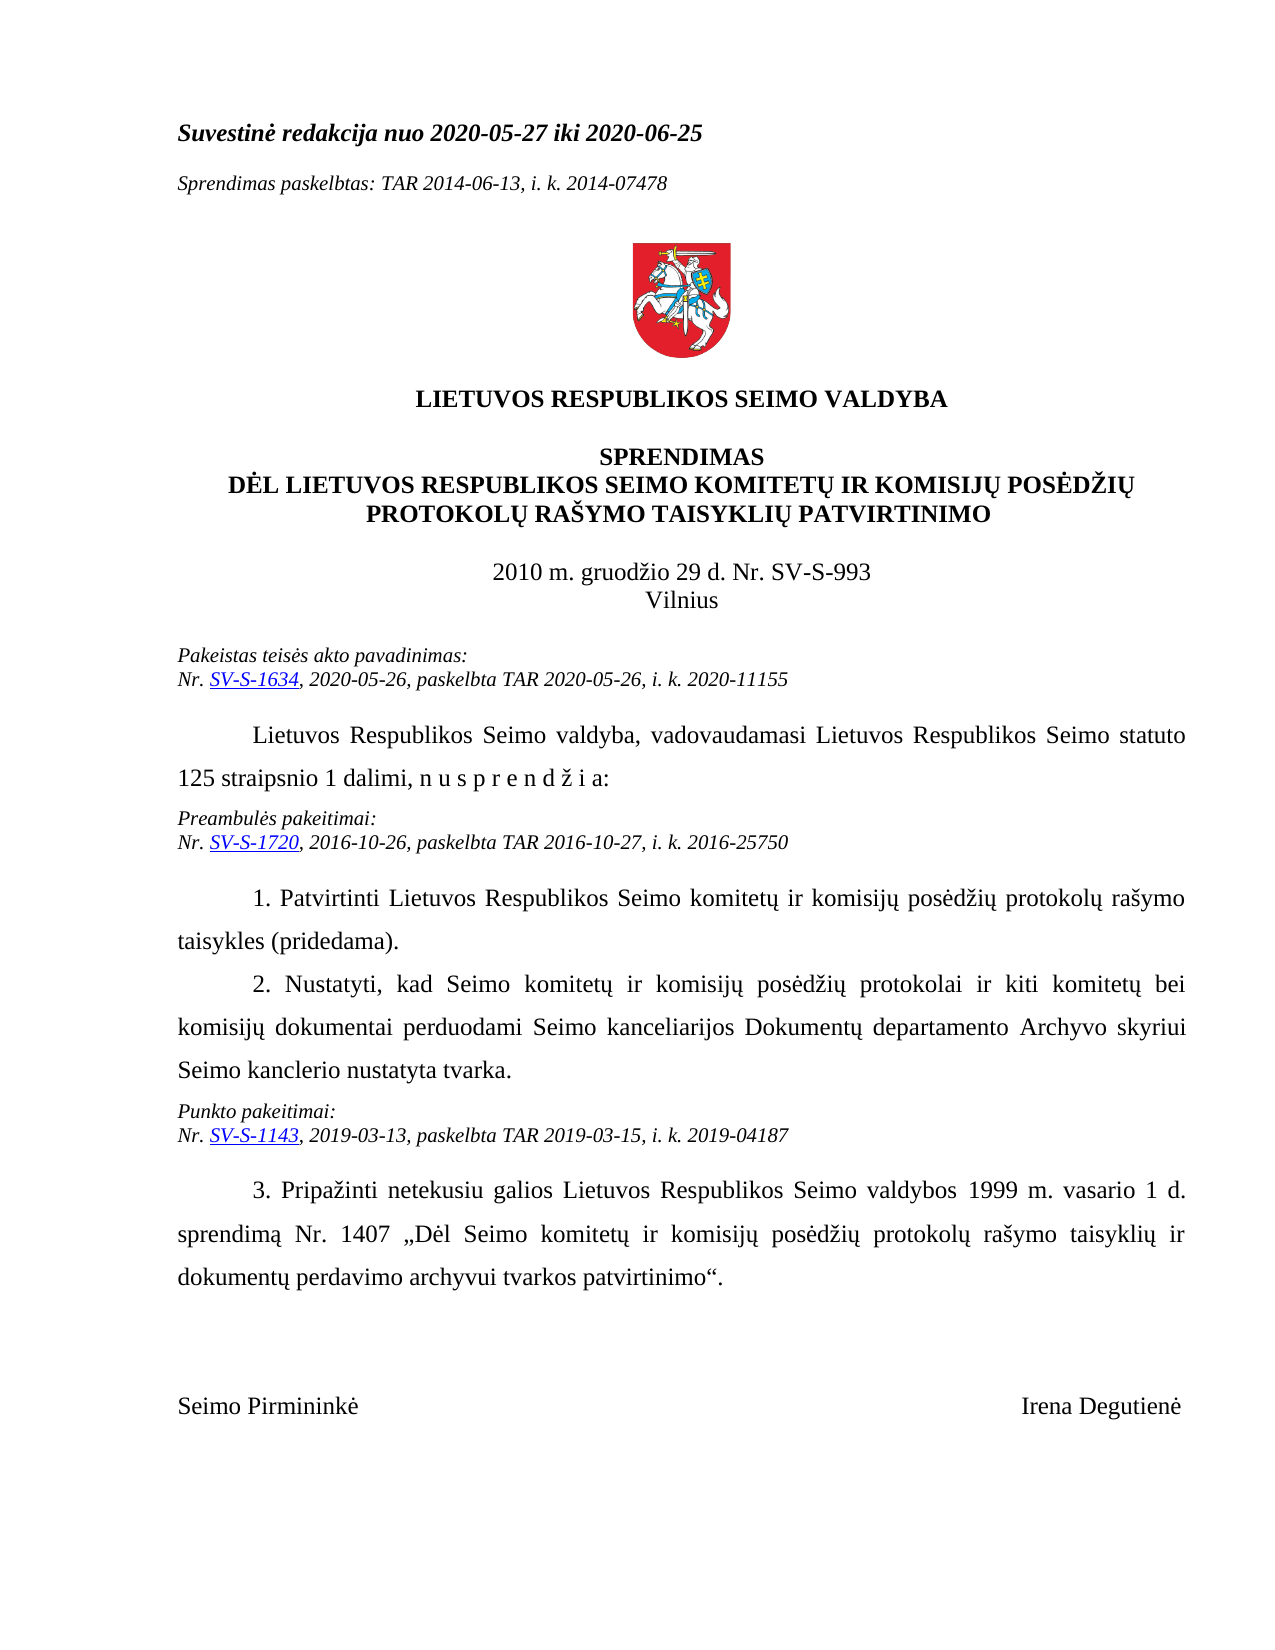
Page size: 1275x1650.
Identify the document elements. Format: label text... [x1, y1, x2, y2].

text 2010 m. gruodžio 29 d. Nr. SV-S-993 Vilnius [177, 557, 1186, 614]
text Nr. SV-S-1720, 2016-10-26, paskelbta TAR 2016-10-27, i. k. 2016-25750 [177, 830, 1186, 854]
text 3. Pripažinti netekusiu galios Lietuvos Respublikos Seimo valdybos 1999 m. vasario 1 d. sprendimą Nr. 1407 „Dėl Seimo komitetų ir komisijų posėdžių protokolų rašymo taisyklių ir dokumentų perdavimo archyvui tvarkos patvirtinimo“. [177, 1176, 1186, 1291]
text Pakeistas teisės akto pavadinimas: [177, 643, 1186, 667]
text Suvestinė redakcija nuo 2020-05-27 iki 2020-06-25 [177, 118, 1186, 147]
text Lietuvos Respublikos Seimo valdyba, vadovaudamasi Lietuvos Respublikos Seimo statuto 125 straipsnio 1 dalimi, n u s p r e n d ž i a: [177, 720, 1186, 792]
text LIETUVOS RESPUBLIKOS SEIMO VALDYBA [177, 384, 1186, 413]
text 2. Nustatyti, kad Seimo komitetų ir komisijų posėdžių protokolai ir kiti komitetų bei komisijų dokumentai perduodami Seimo kanceliarijos Dokumentų departamento Archyvo skyriui Seimo kanclerio nustatyta tvarka. [177, 969, 1186, 1084]
text DĖL LIETUVOS RESPUBLIKOS SEIMO KOMITETŲ IR KOMISIJŲ POSĖDŽIŲ PROTOKOLŲ RAŠYMO TAISYKLIŲ PATVIRTINIMO [177, 471, 1186, 528]
text Preambulės pakeitimai: [177, 806, 1186, 830]
text 1. Patvirtinti Lietuvos Respublikos Seimo komitetų ir komisijų posėdžių protokolų rašymo taisykles (pridedama). [177, 883, 1186, 955]
text SPRENDIMAS [177, 442, 1186, 471]
text Nr. SV-S-1634, 2020-05-26, paskelbta TAR 2020-05-26, i. k. 2020-11155 [177, 667, 1186, 691]
text Nr. SV-S-1143, 2019-03-13, paskelbta TAR 2019-03-15, i. k. 2019-04187 [177, 1123, 1186, 1147]
text Seimo Pirmininkė Irena Degutienė [177, 1391, 1186, 1420]
text Sprendimas paskelbtas: TAR 2014-06-13, i. k. 2014-07478 [177, 171, 1186, 195]
text Punkto pakeitimai: [177, 1099, 1186, 1123]
